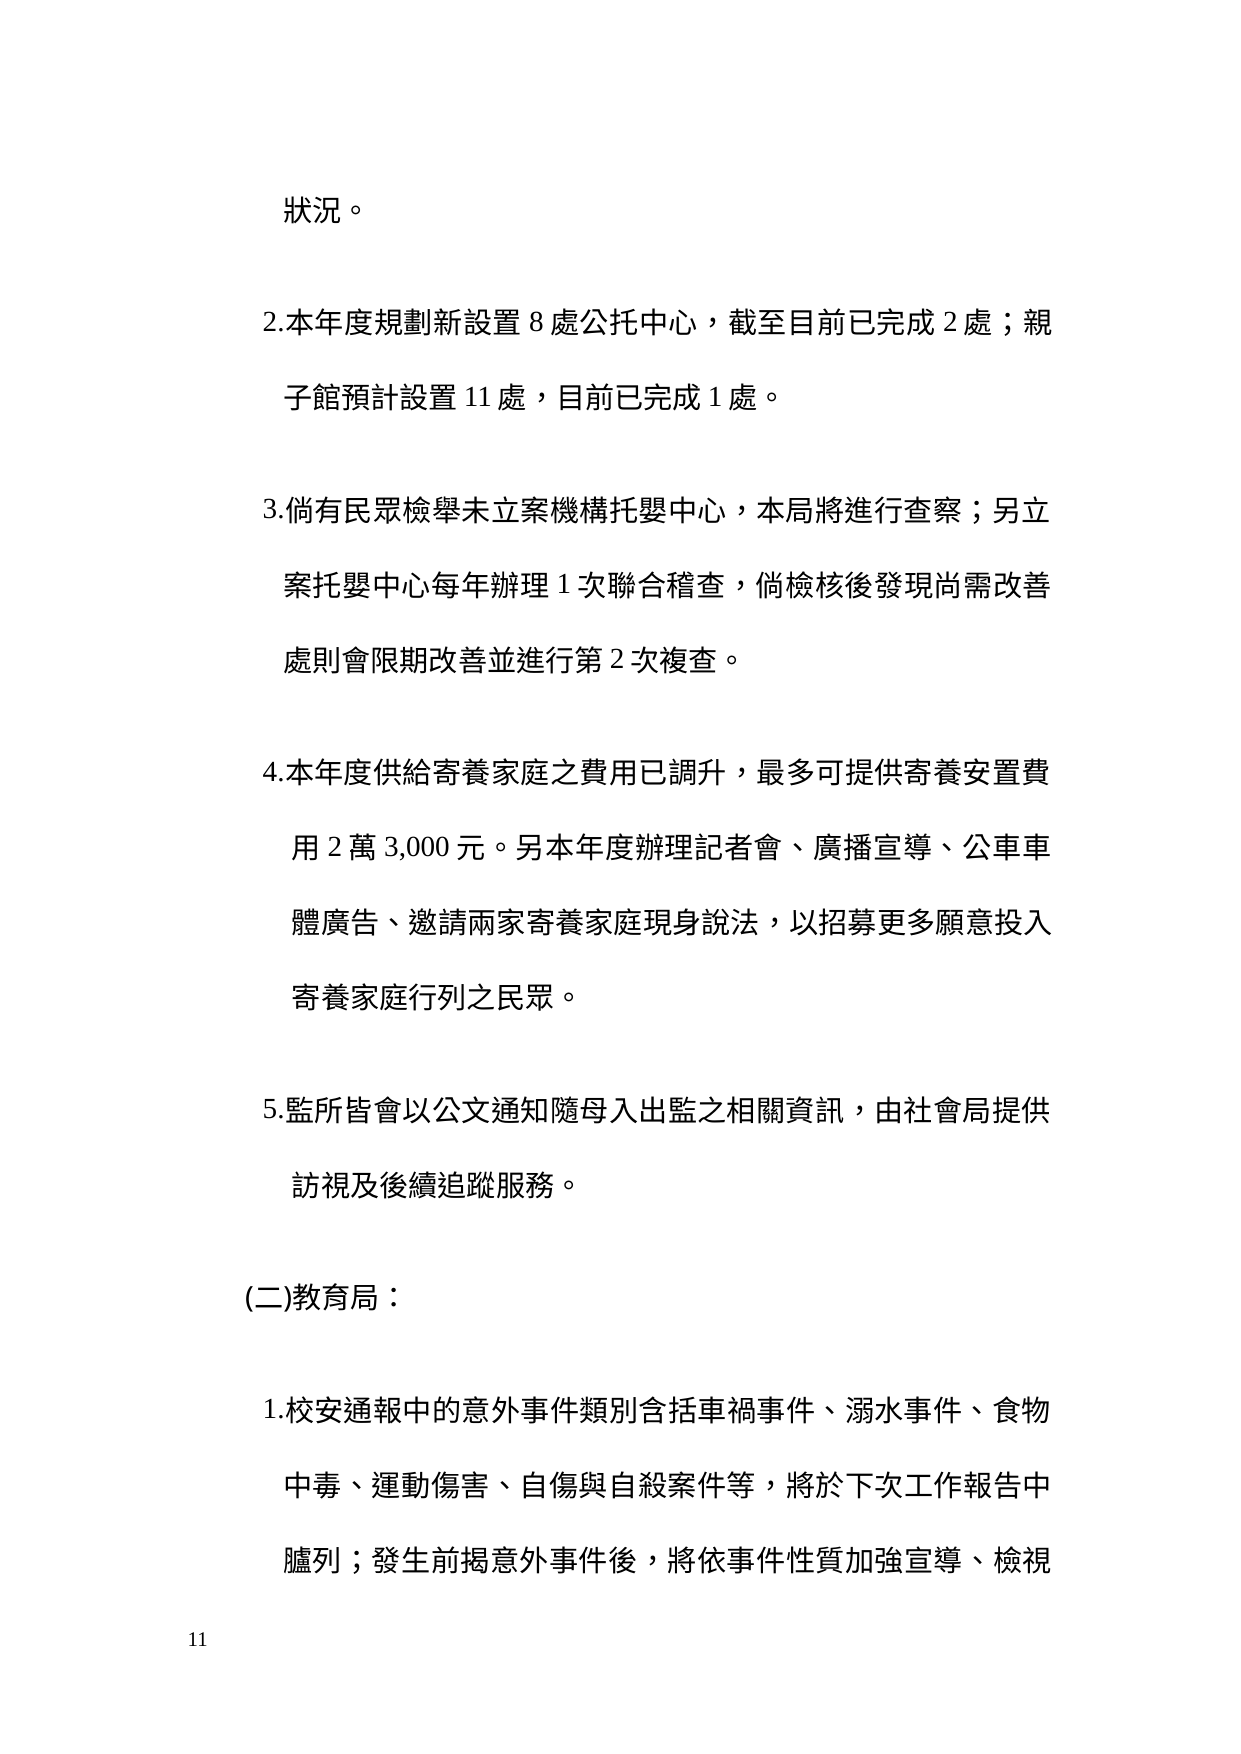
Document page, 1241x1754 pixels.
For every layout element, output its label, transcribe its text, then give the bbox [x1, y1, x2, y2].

text 5.監所皆會以公文通知隨母入出監之相關資訊，由社會局提供訪視及後續追蹤服務。 [262, 1064, 1053, 1214]
text (二)教育局： [237, 1252, 1053, 1327]
text 4.本年度供給寄養家庭之費用已調升，最多可提供寄養安置費用2萬3,000元。另本年度辦理記者會、廣播宣導、公車車體廣告、邀請兩家寄養家庭現身說法，以招募更多願意投入寄養家庭行列之民眾。 [262, 727, 1053, 1027]
text 3.倘有民眾檢舉未立案機構托嬰中心，本局將進行查察；另立案托嬰中心每年辦理1次聯合稽查，倘檢核後發現尚需改善處則會限期改善並進行第2次複查。 [262, 464, 1053, 689]
text 2.本年度規劃新設置8處公托中心，截至目前已完成2處；親子館預計設置11處，目前已完成1處。 [262, 277, 1053, 427]
text 1.校安通報中的意外事件類別含括車禍事件、溺水事件、食物中毒、運動傷害、自傷與自殺案件等，將於下次工作報告中臚列；發生前揭意外事件後，將依事件性質加強宣導、檢視 [262, 1364, 1053, 1589]
text 狀況。 [262, 164, 1053, 239]
